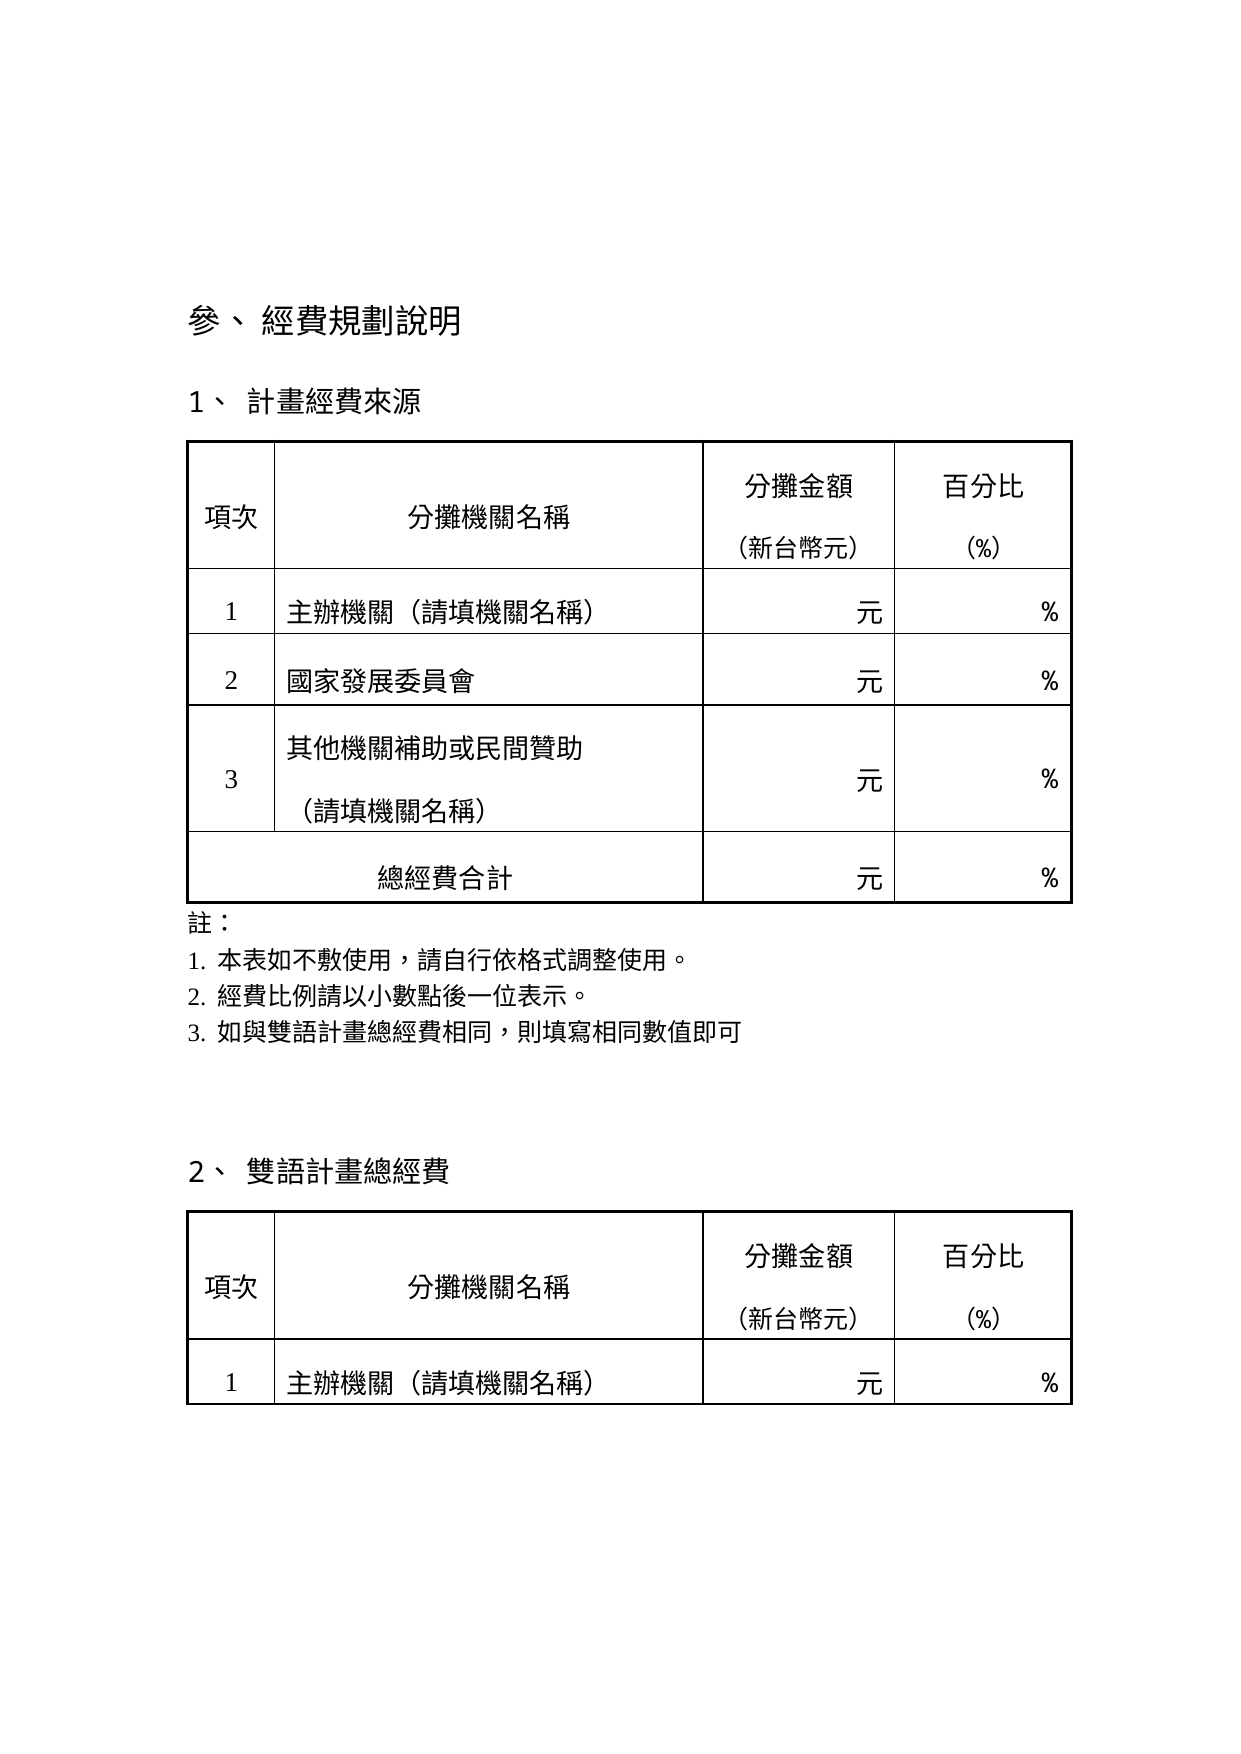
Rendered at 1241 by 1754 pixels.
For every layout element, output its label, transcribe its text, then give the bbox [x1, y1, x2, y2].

table_header 分攤機關名稱 [275, 443, 702, 568]
table_cell % [895, 832, 1070, 901]
list 雙語計畫總經費 [187, 1129, 1078, 1191]
list 經費規劃說明 [187, 277, 1078, 339]
table_cell 其他機關補助或民間贊助 （請填機關名稱） [275, 706, 702, 831]
table_cell % [895, 569, 1070, 632]
list 計畫經費來源 [187, 358, 1078, 421]
table_cell 元 [704, 634, 894, 704]
table_header 分攤機關名稱 [275, 1213, 702, 1338]
table_cell % [895, 634, 1070, 704]
table_cell 主辦機關（請填機關名稱） [275, 1340, 702, 1403]
list 如與雙語計畫總經費相同，則填寫相同數值即可 [187, 1013, 1078, 1049]
table_cell 1 [189, 569, 274, 632]
table_header 百分比 （%） [895, 443, 1070, 568]
table_cell % [895, 1340, 1070, 1403]
table_cell 2 [189, 634, 274, 704]
table_cell 國家發展委員會 [275, 634, 702, 704]
text 註： [187, 904, 1078, 940]
table_cell 元 [704, 832, 894, 901]
table_header 分攤金額 （新台幣元） [704, 443, 894, 568]
list 本表如不敷使用，請自行依格式調整使用。 [187, 940, 1078, 976]
table_cell 元 [704, 569, 894, 632]
table_cell 3 [189, 706, 274, 831]
table_header 項次 [189, 1213, 274, 1338]
table_cell 元 [704, 706, 894, 831]
table_header 百分比 （%） [895, 1213, 1070, 1338]
table_cell 總經費合計 [189, 832, 702, 901]
table_cell % [895, 706, 1070, 831]
table_cell 1 [189, 1340, 274, 1403]
table_header 分攤金額 （新台幣元） [704, 1213, 894, 1338]
table_cell 元 [704, 1340, 894, 1403]
table_header 項次 [189, 443, 274, 568]
list 經費比例請以小數點後一位表示。 [187, 976, 1078, 1013]
table_cell 主辦機關（請填機關名稱） [275, 569, 702, 632]
